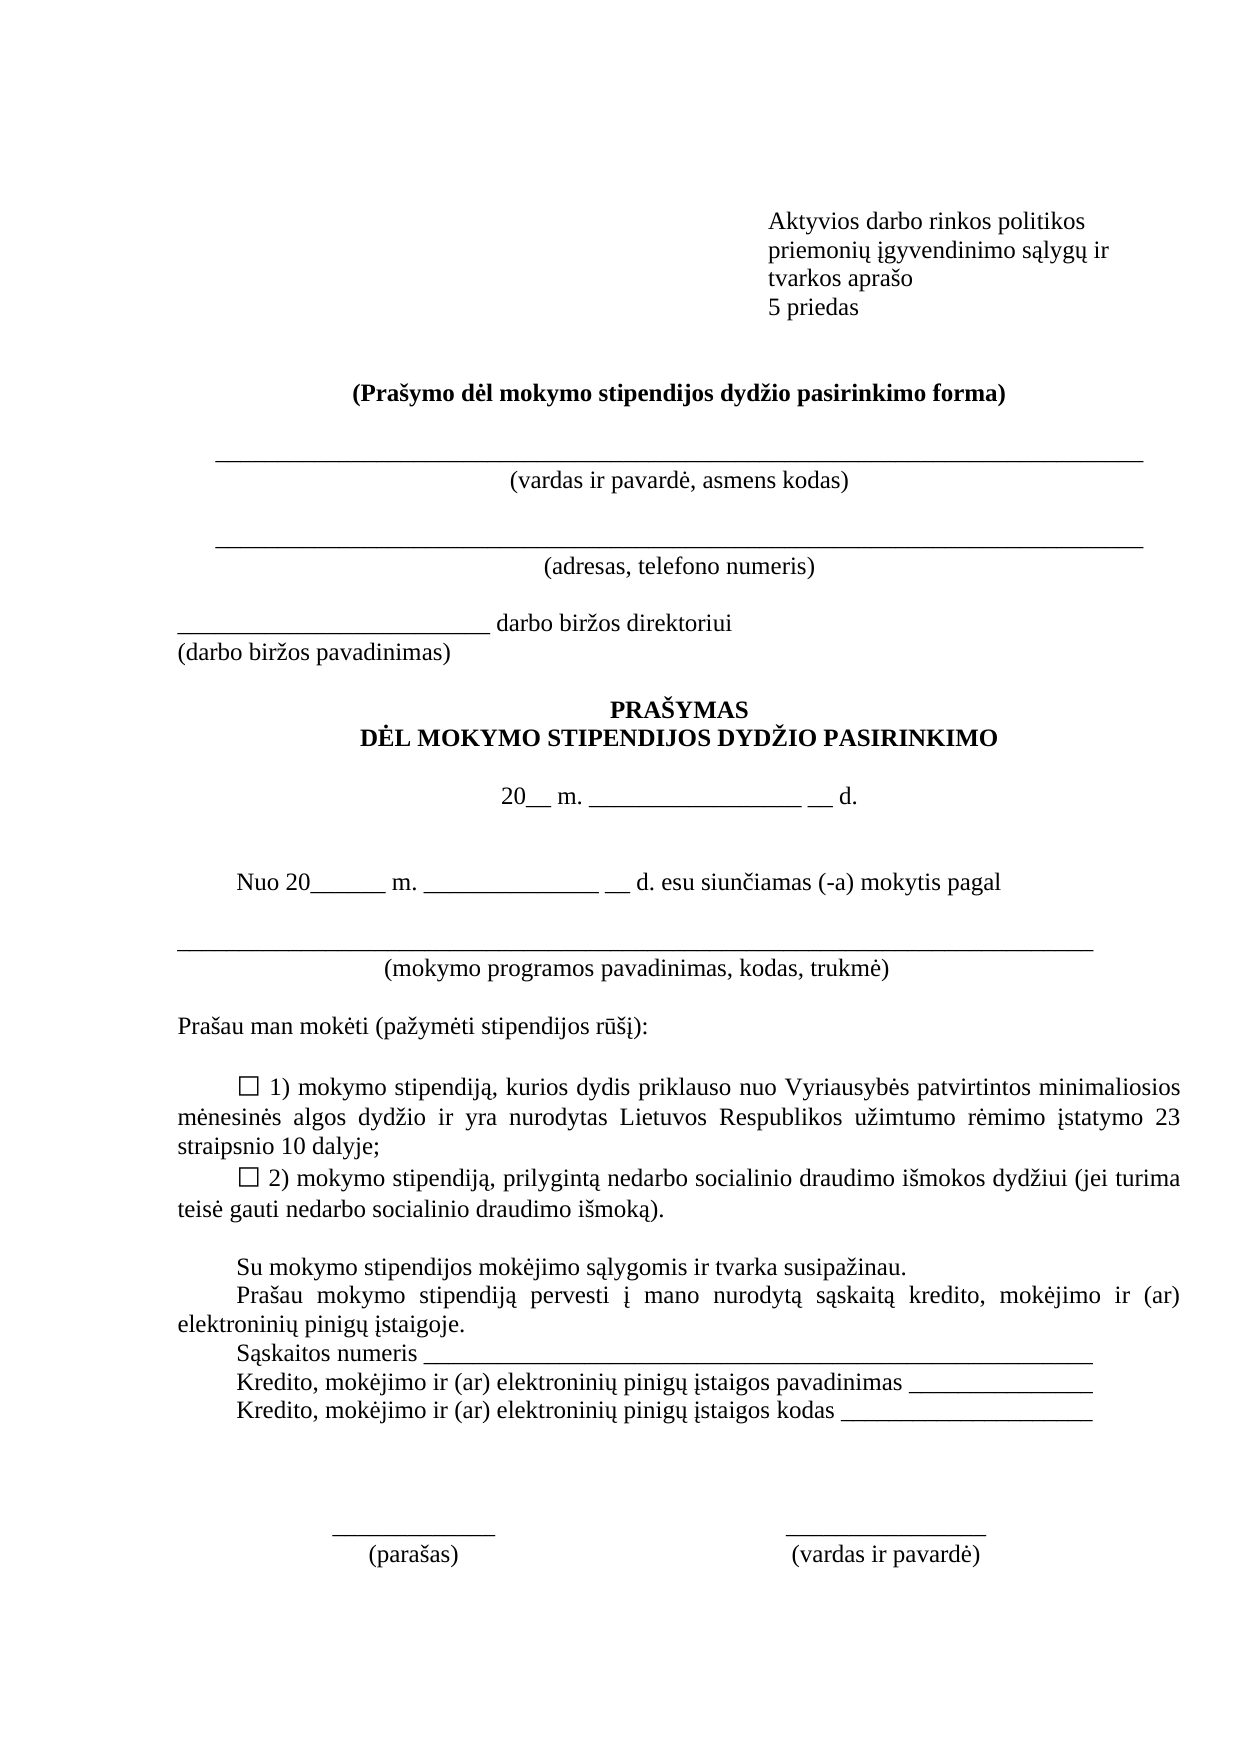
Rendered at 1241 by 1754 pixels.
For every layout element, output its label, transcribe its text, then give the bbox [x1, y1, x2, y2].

text Kredito, mokėjimo ir (ar) elektroninių pinigų įstaigos pavadinimas [177, 1367, 1181, 1395]
text (darbo biržos pavadinimas) [177, 637, 1181, 666]
text (adresas, telefono numeris) [177, 551, 1181, 580]
text _________________________ darbo biržos direktoriui [177, 608, 1181, 637]
table_header _____________ (parašas) [177, 1453, 649, 1568]
text priemonių įgyvendinimo sąlygų ir [177, 235, 1181, 263]
text Nuo 20______ m. ______________ __ d. esu siunčiamas (-a) mokytis pagal [177, 867, 1181, 896]
text Aktyvios darbo rinkos politikos [177, 206, 1181, 235]
text 20__ m. _________________ __ d. [177, 781, 1181, 810]
text (vardas ir pavardė, asmens kodas) [177, 465, 1181, 493]
text tvarkos aprašo [177, 263, 1181, 292]
text (mokymo programos pavadinimas, kodas, trukmė) [177, 953, 1181, 982]
text Su mokymo stipendijos mokėjimo sąlygomis ir tvarka susipažinau. [177, 1252, 1181, 1280]
text (Prašymo dėl mokymo stipendijos dydžio pasirinkimo forma) [177, 378, 1181, 407]
text ⬜ 1) mokymo stipendiją, kurios dydis priklauso nuo Vyriausybės patvirtintos minimaliosios mėnesinės algos dydžio ir yra nurodytas Lietuvos Respublikos užimtumo rėmimo įstatymo 23 straipsnio 10 dalyje; [177, 1068, 1181, 1160]
text ⬜ 2) mokymo stipendiją, prilygintą nedarbo socialinio draudimo išmokos dydžiui (jei turima teisė gauti nedarbo socialinio draudimo išmoką). [177, 1160, 1181, 1223]
text Prašau man mokėti (pažymėti stipendijos rūšį): [177, 1011, 1181, 1040]
text 5 priedas [177, 292, 1181, 321]
text PRAŠYMAS [177, 695, 1181, 723]
table_header ________________ (vardas ir pavardė) [650, 1453, 1122, 1568]
text Prašau mokymo stipendiją pervesti į mano nurodytą sąskaitą kredito, mokėjimo ir (ar) elektroninių pinigų įstaigoje. [177, 1280, 1181, 1338]
text Kredito, mokėjimo ir (ar) elektroninių pinigų įstaigos kodas [177, 1395, 1181, 1424]
text DĖL MOKYMO STIPENDIJOS DYDŽIO PASIRINKIMO [177, 723, 1181, 752]
text Sąskaitos numeris [177, 1338, 1181, 1367]
